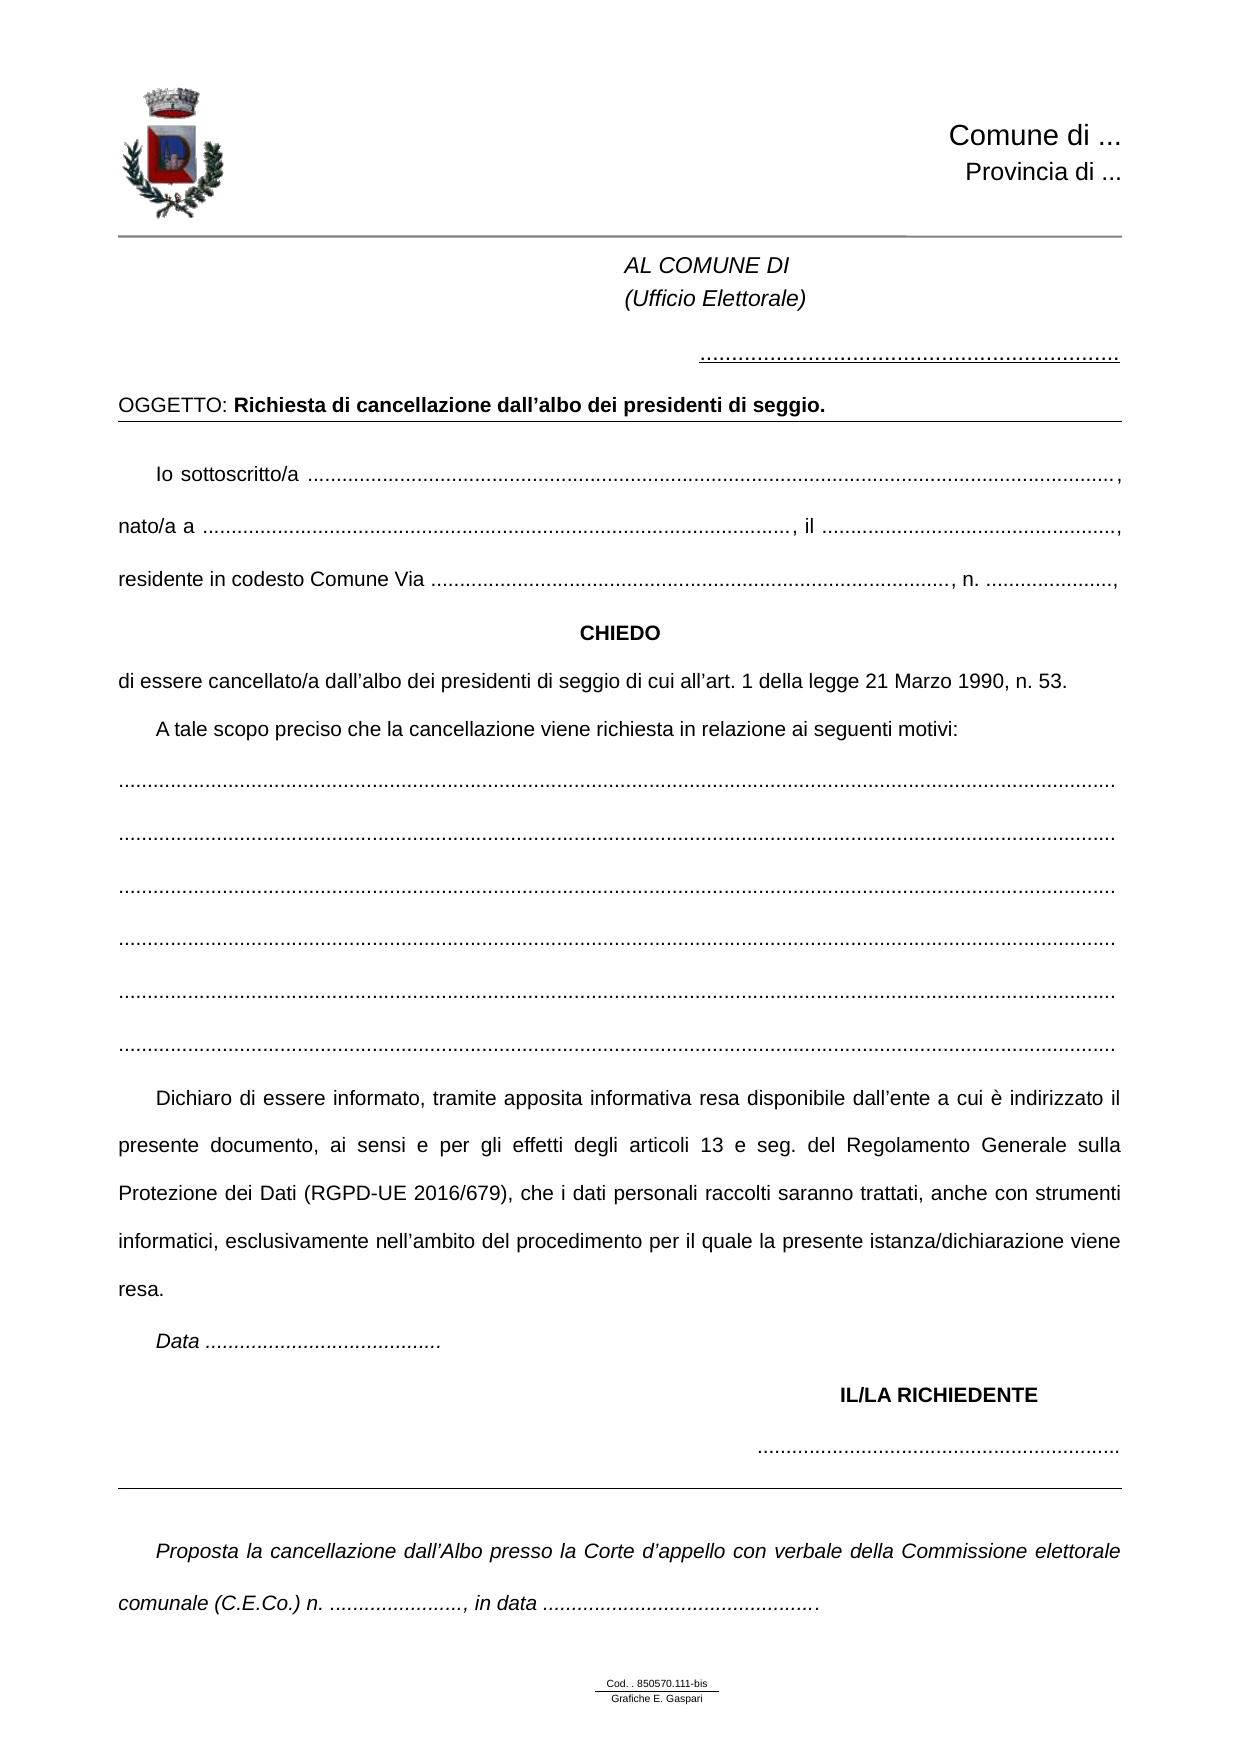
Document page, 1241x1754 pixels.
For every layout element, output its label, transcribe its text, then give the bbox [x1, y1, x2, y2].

text .................................................................. [624, 337, 1122, 366]
text Io sottoscritto/a ............................................................................................................................................, nato/a a ......................................................................................................, il ..................................................., residente in codesto Comune Via .........................................................................................., n. ......................, [118, 458, 1122, 592]
text A tale scopo preciso che la cancellazione viene richiesta in relazione ai seguenti motivi: [118, 716, 1122, 740]
text Dichiaro di essere informato, tramite apposita informativa resa disponibile dall’ente a cui è indirizzato il presente documento, ai sensi e per gli effetti degli articoli 13 e seg. del Regolamento Generale sulla Protezione dei Dati (RGPD-UE 2016/679), che i dati personali raccolti saranno trattati, anche con strumenti informatici, esclusivamente nell’ambito del procedimento per il quale la presente istanza/dichiarazione viene resa. [118, 1085, 1122, 1301]
text Comune di ... [224, 118, 1122, 152]
text Data ......................................... [118, 1325, 1122, 1354]
subtitle IL/LA RICHIEDENTE [756, 1382, 1122, 1406]
subtitle AL COMUNE DI [624, 252, 1122, 278]
text OGGETTO: Richiesta di cancellazione dall’albo dei presidenti di seggio. [118, 393, 1122, 421]
text ............................................................... [756, 1430, 1122, 1459]
text Proposta la cancellazione dall’Albo presso la Corte d’appello con verbale della Commissione elettorale comunale (C.E.Co.) n. ......................., in data ................................................ [118, 1536, 1122, 1616]
text ............................................................................................................................................................................. ............................................................................................................................................................................. ............................................................................................................................................................................. ............................................................................................................................................................................. ............................................................................................................................................................................. ............................................................................................................................................................................. [118, 764, 1122, 1057]
text di essere cancellato/a dall’albo dei presidenti di seggio di cui all’art. 1 della legge 21 Marzo 1990, n. 53. [118, 668, 1122, 692]
text (Ufficio Elettorale) [624, 285, 1122, 311]
subtitle CHIEDO [118, 621, 1122, 644]
picture [122, 87, 224, 219]
text Provincia di ... [224, 157, 1122, 185]
